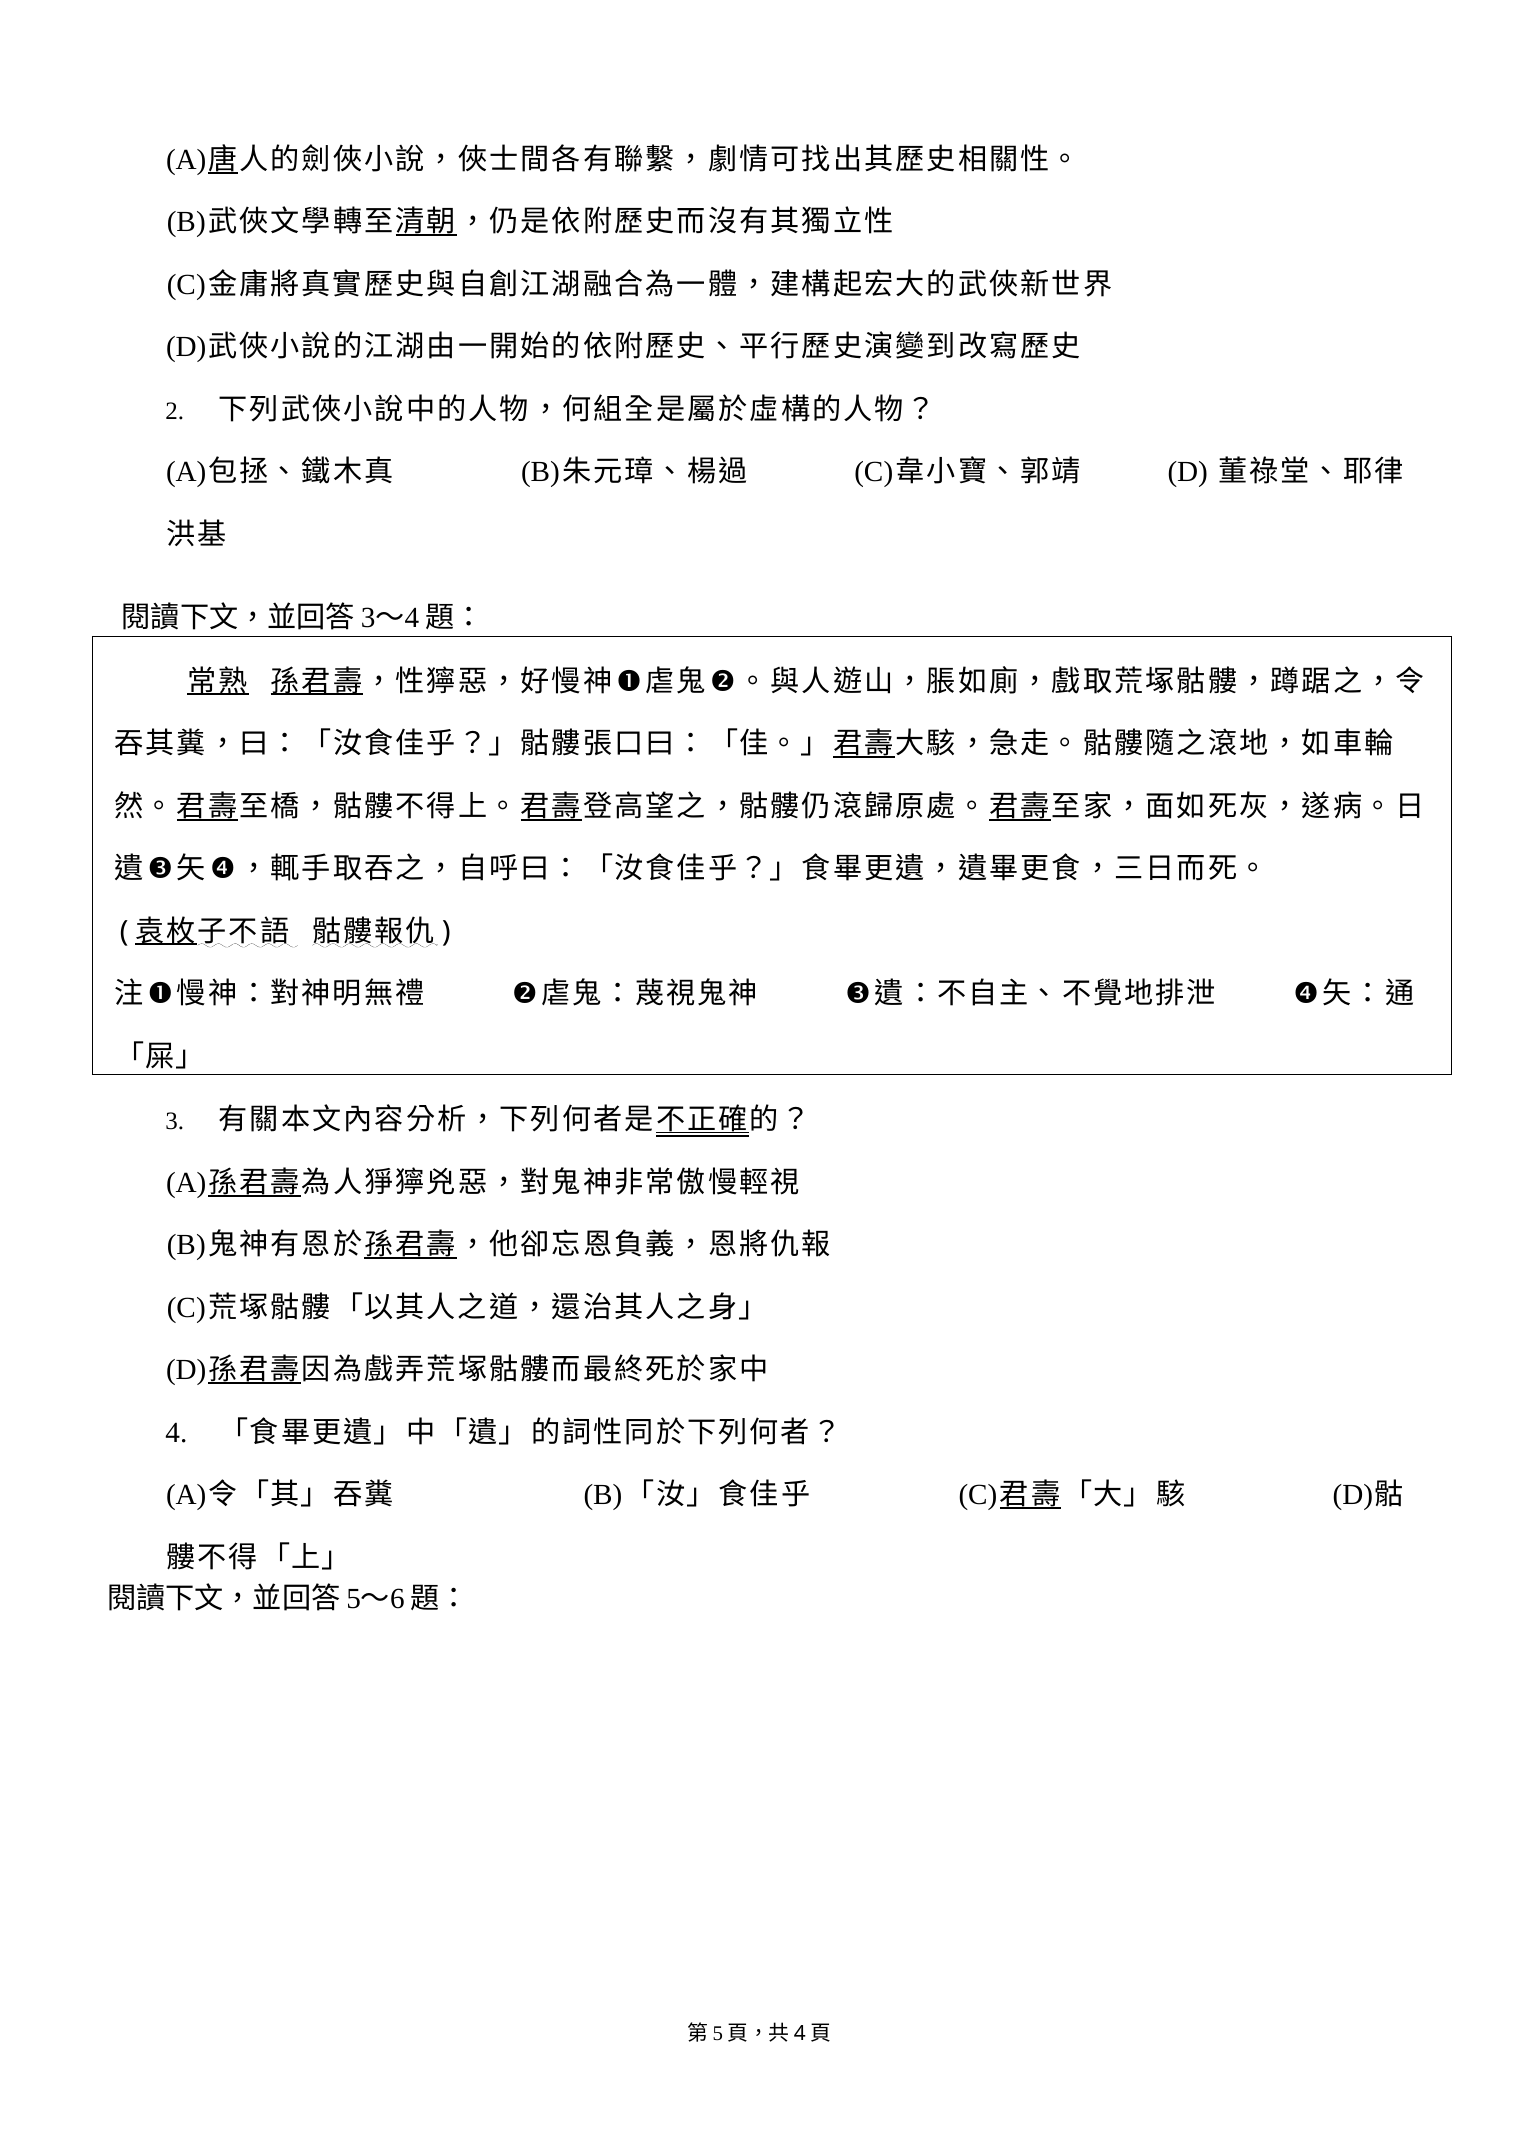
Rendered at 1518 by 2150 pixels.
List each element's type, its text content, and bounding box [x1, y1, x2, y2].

list 「食畢更遺」中「遺」的詞性同於下列何者？ [159, 1388, 1426, 1450]
text (A)唐人的劍俠小說，俠士間各有聯繫，劇情可找出其歷史相關性。 [159, 115, 1426, 177]
list 有關本文內容分析，下列何者是不正確的？ [159, 1075, 1426, 1138]
text (D)孫君壽因為戲弄荒塚骷髏而最終死於家中 [159, 1325, 1426, 1388]
text (A)令「其」吞糞 (B)「汝」食佳乎 (C)君壽「大」駭 (D)骷髏不得「上」 [159, 1450, 1426, 1575]
text 閱讀下文，並回答5～6題： [92, 1575, 1426, 1617]
table_header 常熟 孫君壽，性獰惡，好慢神虐鬼。與人遊山，脹如廁，戲取荒塚骷髏，蹲踞之，令吞其糞，曰：「汝食佳乎？」骷髏張口曰：「佳。」君壽大駭，急走。骷髏隨之滾地，如車輪然。君壽至橋，骷髏不得上。君壽登高望之，骷髏仍滾歸原處。君壽至家，面如死灰，遂病。日遺矢，輒手取吞之，自呼曰：「汝食佳乎？」食畢更遺，遺畢更食，三日而死。 (袁枚子不語 骷髏報仇) 注慢神：對神明無禮 虐鬼：蔑視鬼神 遺：不自主、不覺地排泄 矢：通「屎」 [93, 637, 1451, 1074]
text (A)孫君壽為人猙獰兇惡，對鬼神非常傲慢輕視 [159, 1138, 1426, 1200]
text (D)武俠小說的江湖由一開始的依附歷史、平行歷史演變到改寫歷史 [159, 302, 1426, 365]
text 閱讀下文，並回答3～4題： [92, 594, 1426, 636]
text (B)武俠文學轉至清朝，仍是依附歷史而沒有其獨立性 [159, 177, 1426, 240]
text (B)鬼神有恩於孫君壽，他卻忘恩負義，恩將仇報 [159, 1200, 1426, 1263]
text (C)金庸將真實歷史與自創江湖融合為一體，建構起宏大的武俠新世界 [159, 240, 1426, 302]
list 下列武俠小說中的人物，何組全是屬於虛構的人物？ [159, 365, 1426, 427]
text (A)包拯、鐵木真 (B)朱元璋、楊過 (C)韋小寶、郭靖 (D) 董祿堂、耶律洪基 [159, 427, 1426, 552]
text (C)荒塚骷髏「以其人之道，還治其人之身」 [159, 1263, 1426, 1325]
